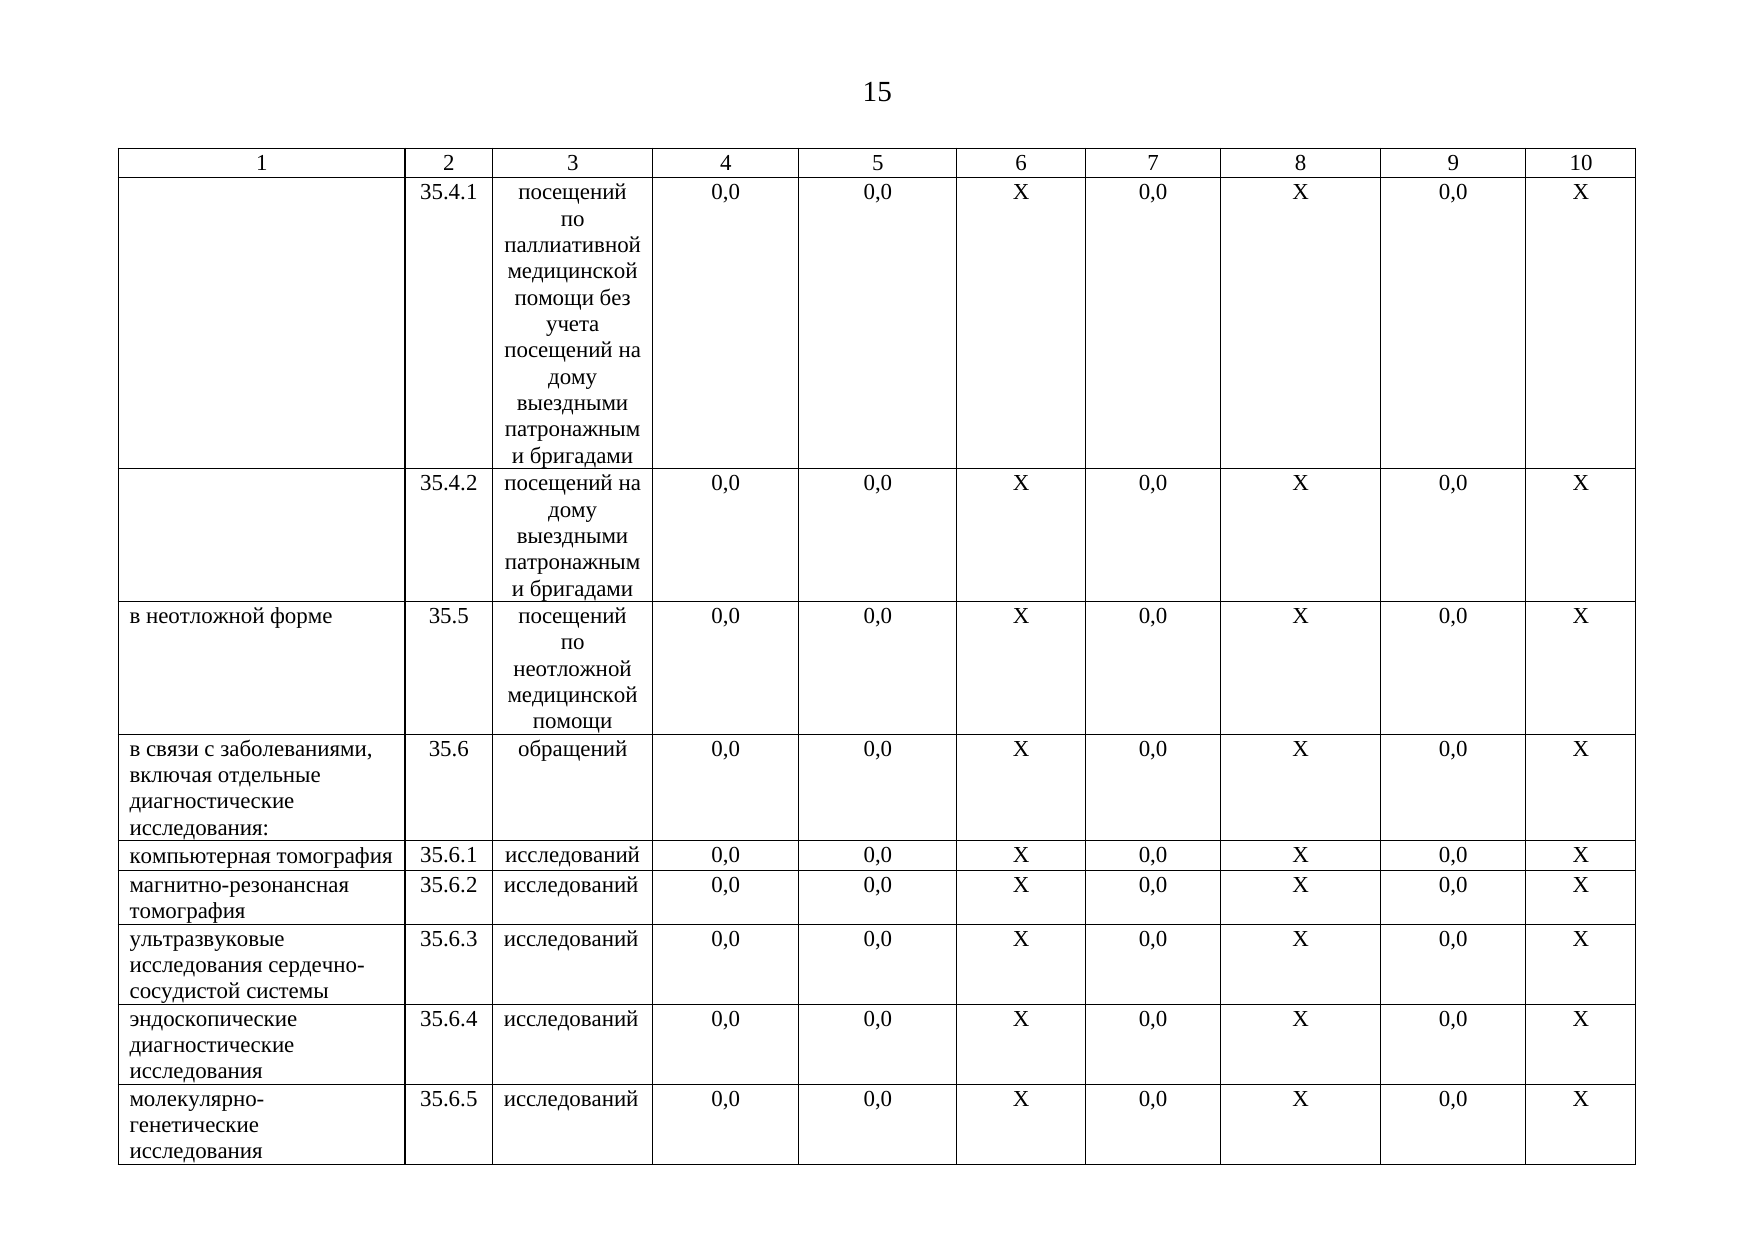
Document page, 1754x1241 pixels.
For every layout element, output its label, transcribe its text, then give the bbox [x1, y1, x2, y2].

table_cell 0,0 [799, 1005, 956, 1084]
table_cell исследований [493, 1005, 652, 1084]
table_cell магнитно-резонансная томография [119, 871, 404, 924]
table_cell 0,0 [1086, 1085, 1220, 1164]
table_cell исследований [493, 1085, 652, 1164]
table_header 3 [493, 149, 652, 177]
table_cell 0,0 [1381, 1005, 1525, 1084]
table_cell 0,0 [1086, 1005, 1220, 1084]
table_cell в неотложной форме [119, 602, 404, 734]
table_cell 0,0 [799, 1085, 956, 1164]
table_cell 0,0 [653, 1085, 798, 1164]
table_cell 0,0 [653, 841, 798, 870]
table_cell Х [1526, 178, 1635, 468]
table_cell 0,0 [799, 841, 956, 870]
table_cell исследований [493, 841, 652, 870]
table_cell 0,0 [1381, 469, 1525, 601]
table_cell Х [1221, 1085, 1380, 1164]
table_cell 0,0 [653, 925, 798, 1004]
table_cell 35.6.5 [406, 1085, 492, 1164]
table_cell 0,0 [1381, 871, 1525, 924]
table_cell 0,0 [653, 178, 798, 468]
table_cell эндоскопические диагностические исследования [119, 1005, 404, 1084]
table_cell посещений по паллиативной медицинской помощи без учета посещений на дому выездными патронажными бригадами [493, 178, 652, 468]
table_cell 35.6.1 [406, 841, 492, 870]
table_cell 35.6.3 [406, 925, 492, 1004]
table_cell молекулярно-генетические исследования [119, 1085, 404, 1164]
table_cell 0,0 [1086, 178, 1220, 468]
table_cell посещений на дому выездными патронажными бригадами [493, 469, 652, 601]
table_cell 0,0 [1086, 841, 1220, 870]
table_cell Х [957, 735, 1085, 840]
table_cell 0,0 [1381, 841, 1525, 870]
table_cell Х [1526, 602, 1635, 734]
table_cell в связи с заболеваниями, включая отдельные диагностические исследования: [119, 735, 404, 840]
table_header 5 [799, 149, 956, 177]
table_cell 0,0 [1381, 1085, 1525, 1164]
table_cell Х [957, 1005, 1085, 1084]
table_cell Х [1221, 841, 1380, 870]
table_cell Х [1221, 925, 1380, 1004]
table_cell Х [957, 841, 1085, 870]
table_cell Х [1221, 871, 1380, 924]
table_cell 35.5 [406, 602, 492, 734]
table_cell Х [1221, 469, 1380, 601]
table_cell 0,0 [1381, 735, 1525, 840]
table_cell 35.4.1 [406, 178, 492, 468]
table_cell Х [957, 871, 1085, 924]
table_cell Х [1526, 469, 1635, 601]
table_cell 0,0 [1086, 925, 1220, 1004]
table_cell 0,0 [1086, 602, 1220, 734]
table_cell 0,0 [1381, 925, 1525, 1004]
table_cell 0,0 [799, 871, 956, 924]
table_cell Х [1526, 735, 1635, 840]
table_cell обращений [493, 735, 652, 840]
table_cell Х [957, 602, 1085, 734]
table_cell 35.6 [406, 735, 492, 840]
table_cell Х [1221, 602, 1380, 734]
table_cell 0,0 [653, 871, 798, 924]
table_cell Х [1526, 841, 1635, 870]
table_cell Х [1526, 925, 1635, 1004]
table_cell 0,0 [1381, 602, 1525, 734]
table_header 4 [653, 149, 798, 177]
table_cell 0,0 [653, 735, 798, 840]
table_cell 0,0 [1086, 735, 1220, 840]
table_header 2 [406, 149, 492, 177]
table_cell Х [1526, 1005, 1635, 1084]
table_cell 0,0 [799, 602, 956, 734]
table_cell исследований [493, 925, 652, 1004]
table_cell 0,0 [653, 1005, 798, 1084]
table_cell [119, 178, 404, 468]
table_cell Х [957, 1085, 1085, 1164]
table_cell 35.4.2 [406, 469, 492, 601]
table_cell посещений по неотложной медицинской помощи [493, 602, 652, 734]
table_cell 35.6.2 [406, 871, 492, 924]
table_cell 35.6.4 [406, 1005, 492, 1084]
table_cell 0,0 [799, 735, 956, 840]
table_header 7 [1086, 149, 1220, 177]
table_cell 0,0 [1086, 469, 1220, 601]
table_cell 0,0 [1086, 871, 1220, 924]
table_header 8 [1221, 149, 1380, 177]
table_cell 0,0 [799, 469, 956, 601]
table_cell Х [1221, 735, 1380, 840]
table_cell Х [1221, 1005, 1380, 1084]
table_cell Х [957, 178, 1085, 468]
table_cell 0,0 [653, 469, 798, 601]
table_cell исследований [493, 871, 652, 924]
table_cell 0,0 [1381, 178, 1525, 468]
table_cell Х [1221, 178, 1380, 468]
table_header 10 [1526, 149, 1635, 177]
table_cell ультразвуковые исследования сердечно-сосудистой системы [119, 925, 404, 1004]
table_cell Х [1526, 871, 1635, 924]
table_cell [119, 469, 404, 601]
table_cell Х [957, 469, 1085, 601]
table_header 9 [1381, 149, 1525, 177]
table_cell 0,0 [799, 178, 956, 468]
table_cell Х [1526, 1085, 1635, 1164]
table_cell 0,0 [799, 925, 956, 1004]
table_cell Х [957, 925, 1085, 1004]
table_cell 0,0 [653, 602, 798, 734]
table_cell компьютерная томография [119, 841, 404, 870]
table_header 1 [119, 149, 404, 177]
table_header 6 [957, 149, 1085, 177]
